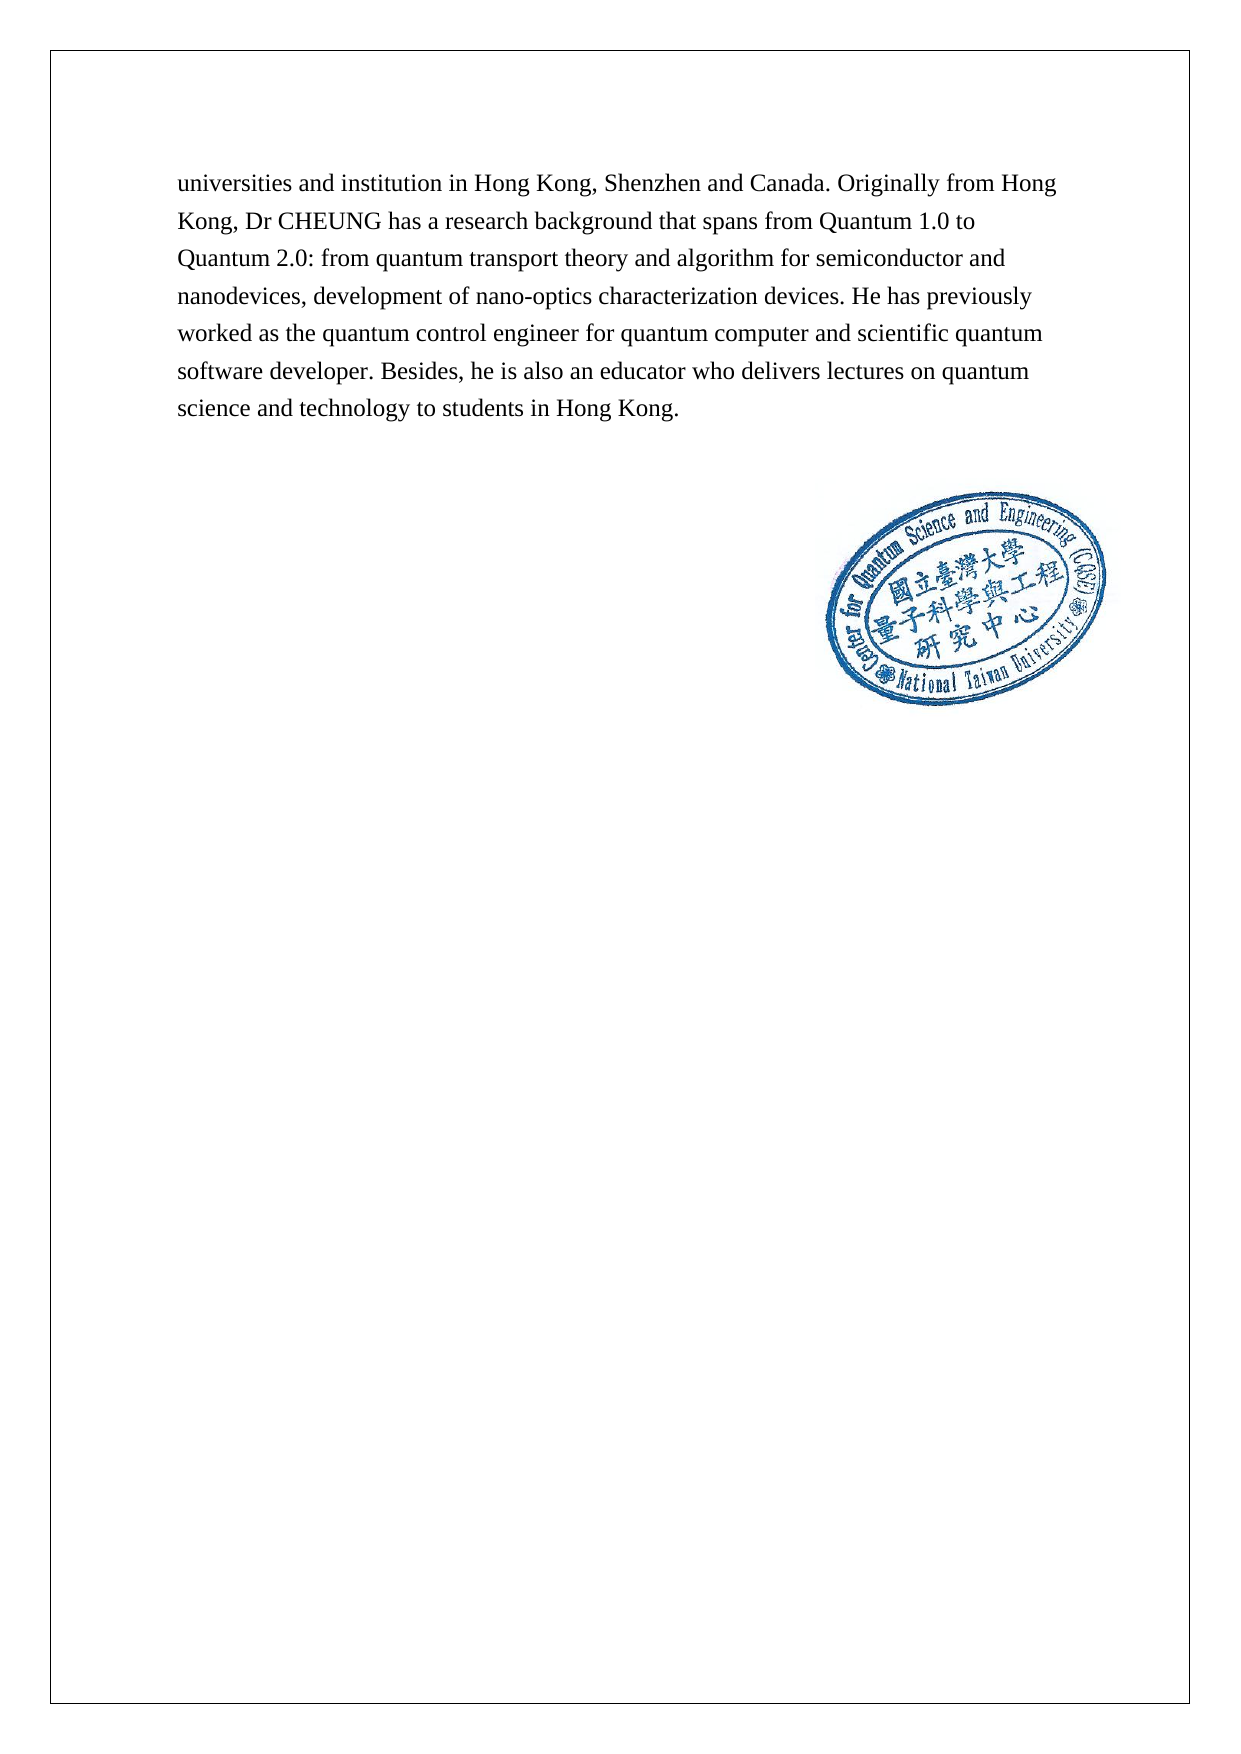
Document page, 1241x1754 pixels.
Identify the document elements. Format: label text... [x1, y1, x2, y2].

text universities and institution in Hong Kong, Shenzhen and Canada. Originally from Hong Kong, Dr CHEUNG has a research background that spans from Quantum 1.0 to Quantum 2.0: from quantum transport theory and algorithm for semiconductor and nanodevices, development of nano-optics characterization devices. He has previously worked as the quantum control engineer for quantum computer and scientific quantum software developer. Besides, he is also an educator who delivers lectures on quantum science and technology to students in Hong Kong. [177, 164, 1063, 427]
picture [815, 478, 1121, 726]
